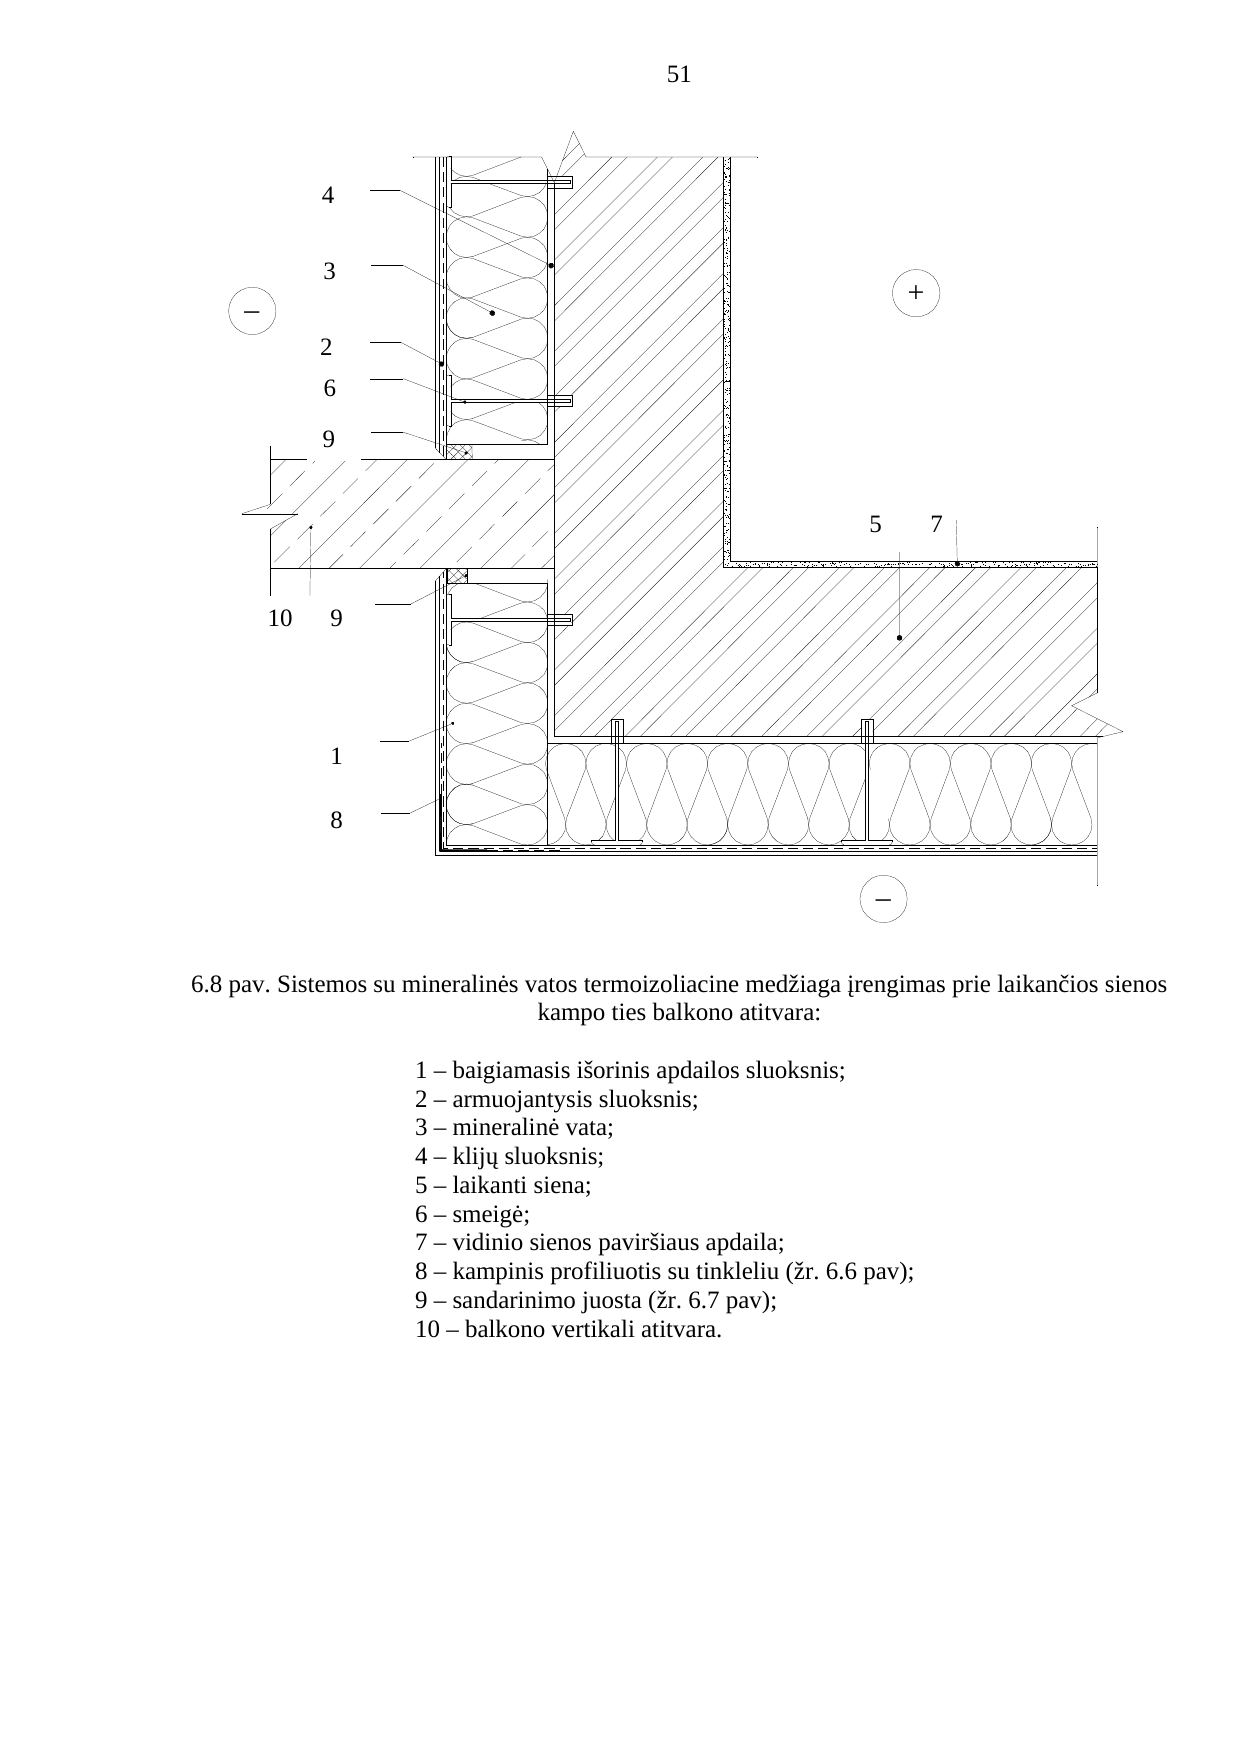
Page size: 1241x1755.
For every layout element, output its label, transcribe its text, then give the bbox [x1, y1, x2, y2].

text 9 [330, 603, 353, 632]
text 1 – baigiamasis išorinis apdailos sluoksnis; [415, 1055, 1181, 1084]
text 8 [330, 805, 357, 834]
text 10 [267, 603, 300, 630]
text 7 – vidinio sienos paviršiaus apdaila; [415, 1227, 1181, 1256]
text 1 [330, 741, 339, 768]
text 8 – kampinis profiliuotis su tinkleliu (žr. 6.6 pav); [415, 1256, 1181, 1285]
text 6.8 pav. Sistemos su mineralinės vatos termoizoliacine medžiaga įrengimas prie laikančios sienos kampo ties balkono atitvara: [177, 969, 1181, 1026]
text 5 – laikanti siena; [415, 1170, 1181, 1199]
text 10 – balkono vertikali atitvara. [415, 1314, 1181, 1342]
text 9 [322, 424, 346, 453]
text 2 [320, 332, 339, 358]
text 5 [869, 509, 899, 538]
text 9 – sandarinimo juosta (žr. 6.7 pav); [415, 1285, 1181, 1314]
text 6 [323, 373, 339, 402]
text 7 [930, 509, 939, 536]
text 2 – armuojantysis sluoksnis; [415, 1084, 1181, 1112]
text 3 – mineralinė vata; [415, 1112, 1181, 1141]
text 3 [323, 256, 339, 283]
text 4 – klijų sluoksnis; [415, 1141, 1181, 1170]
text 6 – smeigė; [415, 1199, 1181, 1227]
text 4 [322, 180, 339, 206]
